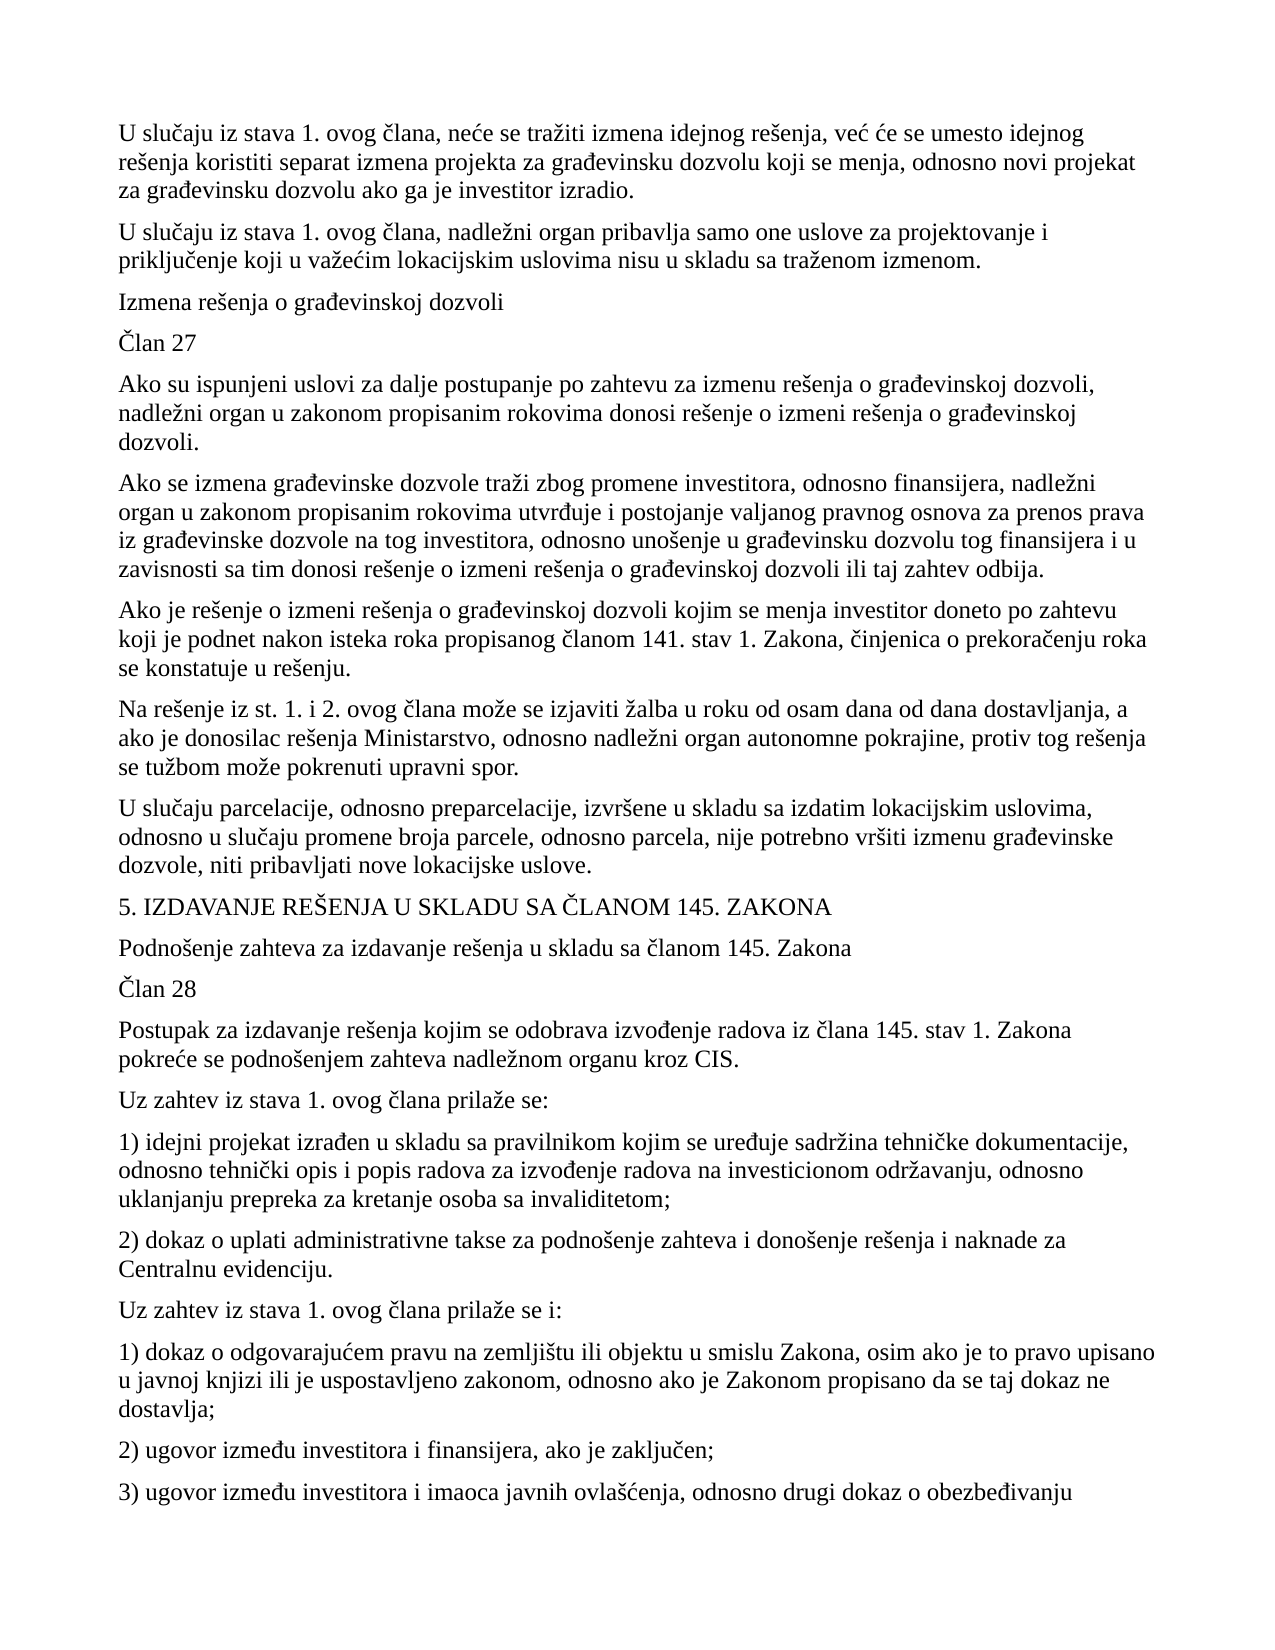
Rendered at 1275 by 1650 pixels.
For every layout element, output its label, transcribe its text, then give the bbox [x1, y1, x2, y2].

text Ako se izmena građevinske dozvole traži zbog promene investitora, odnosno finansijera, nadležni organ u zakonom propisanim rokovima utvrđuje i postojanje valjanog pravnog osnova za prenos prava iz građevinske dozvole na tog investitora, odnosno unošenje u građevinsku dozvolu tog finansijera i u zavisnosti sa tim donosi rešenje o izmeni rešenja o građevinskoj dozvoli ili taj zahtev odbija. [118, 468, 1157, 583]
text Podnošenje zahteva za izdavanje rešenja u skladu sa članom 145. Zakona [118, 933, 1157, 962]
text Na rešenje iz st. 1. i 2. ovog člana može se izjaviti žalba u roku od osam dana od dana dostavljanja, a ako je donosilac rešenja Ministarstvo, odnosno nadležni organ autonomne pokrajine, protiv tog rešenja se tužbom može pokrenuti upravni spor. [118, 694, 1157, 781]
text 2) ugovor između investitora i finansijera, ako je zaključen; [118, 1436, 1157, 1464]
text U slučaju iz stava 1. ovog člana, neće se tražiti izmena idejnog rešenja, već će se umesto idejnog rešenja koristiti separat izmena projekta za građevinsku dozvolu koji se menja, odnosno novi projekat za građevinsku dozvolu ako ga je investitor izradio. [118, 118, 1157, 204]
text Uz zahtev iz stava 1. ovog člana prilaže se i: [118, 1296, 1157, 1324]
text Član 28 [118, 974, 1157, 1003]
text 3) ugovor između investitora i imaoca javnih ovlašćenja, odnosno drugi dokaz o obezbeđivanju [118, 1477, 1157, 1506]
text Postupak za izdavanje rešenja kojim se odobrava izvođenje radova iz člana 145. stav 1. Zakona pokreće se podnošenjem zahteva nadležnom organu kroz CIS. [118, 1016, 1157, 1073]
text 2) dokaz o uplati administrativne takse za podnošenje zahteva i donošenje rešenja i naknade za Centralnu evidenciju. [118, 1226, 1157, 1283]
text 1) idejni projekat izrađen u skladu sa pravilnikom kojim se uređuje sadržina tehničke dokumentacije, odnosno tehnički opis i popis radova za izvođenje radova na investicionom održavanju, odnosno uklanjanju prepreka za kretanje osoba sa invaliditetom; [118, 1127, 1157, 1213]
text Član 27 [118, 328, 1157, 357]
text U slučaju iz stava 1. ovog člana, nadležni organ pribavlja samo one uslove za projektovanje i priključenje koji u važećim lokacijskim uslovima nisu u skladu sa traženom izmenom. [118, 217, 1157, 274]
text 1) dokaz o odgovarajućem pravu na zemljištu ili objektu u smislu Zakona, osim ako je to pravo upisano u javnoj knjizi ili je uspostavljeno zakonom, odnosno ako je Zakonom propisano da se taj dokaz ne dostavlja; [118, 1337, 1157, 1423]
text 5. IZDAVANJE REŠENJA U SKLADU SA ČLANOM 145. ZAKONA [118, 892, 1157, 921]
text Ako su ispunjeni uslovi za dalje postupanje po zahtevu za izmenu rešenja o građevinskoj dozvoli, nadležni organ u zakonom propisanim rokovima donosi rešenje o izmeni rešenja o građevinskoj dozvoli. [118, 369, 1157, 456]
text Uz zahtev iz stava 1. ovog člana prilaže se: [118, 1086, 1157, 1114]
text Izmena rešenja o građevinskoj dozvoli [118, 287, 1157, 316]
text Ako je rešenje o izmeni rešenja o građevinskoj dozvoli kojim se menja investitor doneto po zahtevu koji je podnet nakon isteka roka propisanog članom 141. stav 1. Zakona, činjenica o prekoračenju roka se konstatuje u rešenju. [118, 596, 1157, 682]
text U slučaju parcelacije, odnosno preparcelacije, izvršene u skladu sa izdatim lokacijskim uslovima, odnosno u slučaju promene broja parcele, odnosno parcela, nije potrebno vršiti izmenu građevinske dozvole, niti pribavljati nove lokacijske uslove. [118, 793, 1157, 879]
